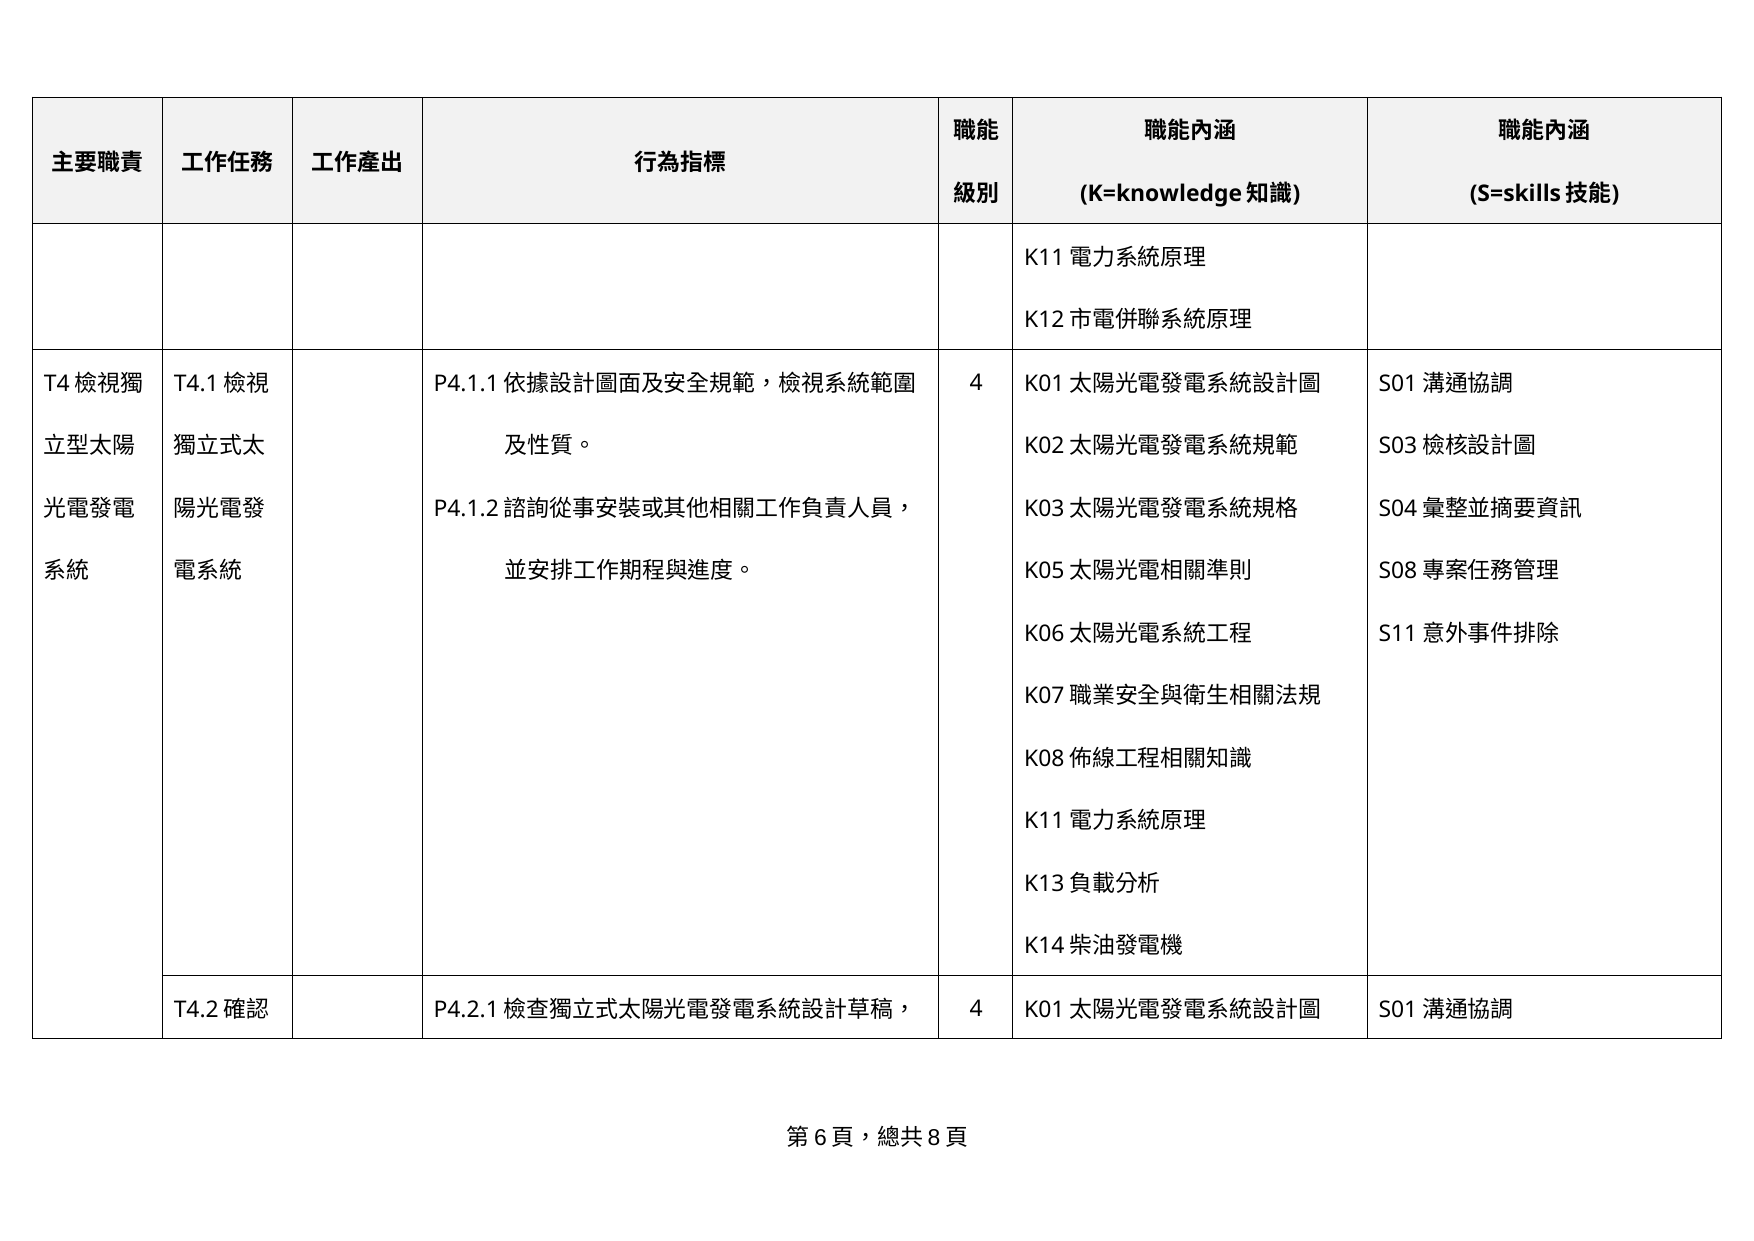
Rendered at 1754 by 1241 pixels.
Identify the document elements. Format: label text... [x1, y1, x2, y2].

table_cell [423, 224, 938, 349]
table_header 職能內涵 (S=skills技能) [1368, 98, 1721, 223]
table_cell P4.2.1檢查獨立式太陽光電發電系統設計草稿， [423, 976, 938, 1038]
table_cell K01太陽光電發電系統設計圖 [1013, 976, 1367, 1038]
table_header 行為指標 [423, 98, 938, 223]
table_cell K01太陽光電發電系統設計圖 K02太陽光電發電系統規範 K03太陽光電發電系統規格 K05太陽光電相關準則 K06太陽光電系統工程 K07職業安全與衛生相關法規 K08佈線工程相關知識 K11電力系統原理 K13負載分析 K14柴油發電機 [1013, 350, 1367, 975]
table_cell P4.1.1依據設計圖面及安全規範，檢視系統範圍及性質。 P4.1.2諮詢從事安裝或其他相關工作負責人員，並安排工作期程與進度。 [423, 350, 938, 975]
table_cell [293, 350, 422, 975]
table_cell K11電力系統原理 K12市電併聯系統原理 [1013, 224, 1367, 349]
table_cell S01溝通協調 S03檢核設計圖 S04彙整並摘要資訊 S08專案任務管理 S11意外事件排除 [1368, 350, 1721, 975]
table_header 工作產出 [293, 98, 422, 223]
table_cell [1368, 224, 1721, 349]
table_header 主要職責 [33, 98, 162, 223]
table_cell [163, 224, 292, 349]
table_cell [293, 224, 422, 349]
table_header 工作任務 [163, 98, 292, 223]
table_cell S01溝通協調 [1368, 976, 1721, 1038]
table_header 職能 級別 [939, 98, 1012, 223]
table_header 職能內涵 (K=knowledge知識) [1013, 98, 1367, 223]
table_cell T4.1檢視獨立式太陽光電發電系統 [163, 350, 292, 975]
table_cell [293, 976, 422, 1038]
table_cell [939, 224, 1012, 349]
table_cell T4檢視獨立型太陽光電發電系統 [33, 350, 162, 1038]
table_cell 4 [939, 976, 1012, 1038]
table_cell T4.2確認 [163, 976, 292, 1038]
table_cell 4 [939, 350, 1012, 975]
